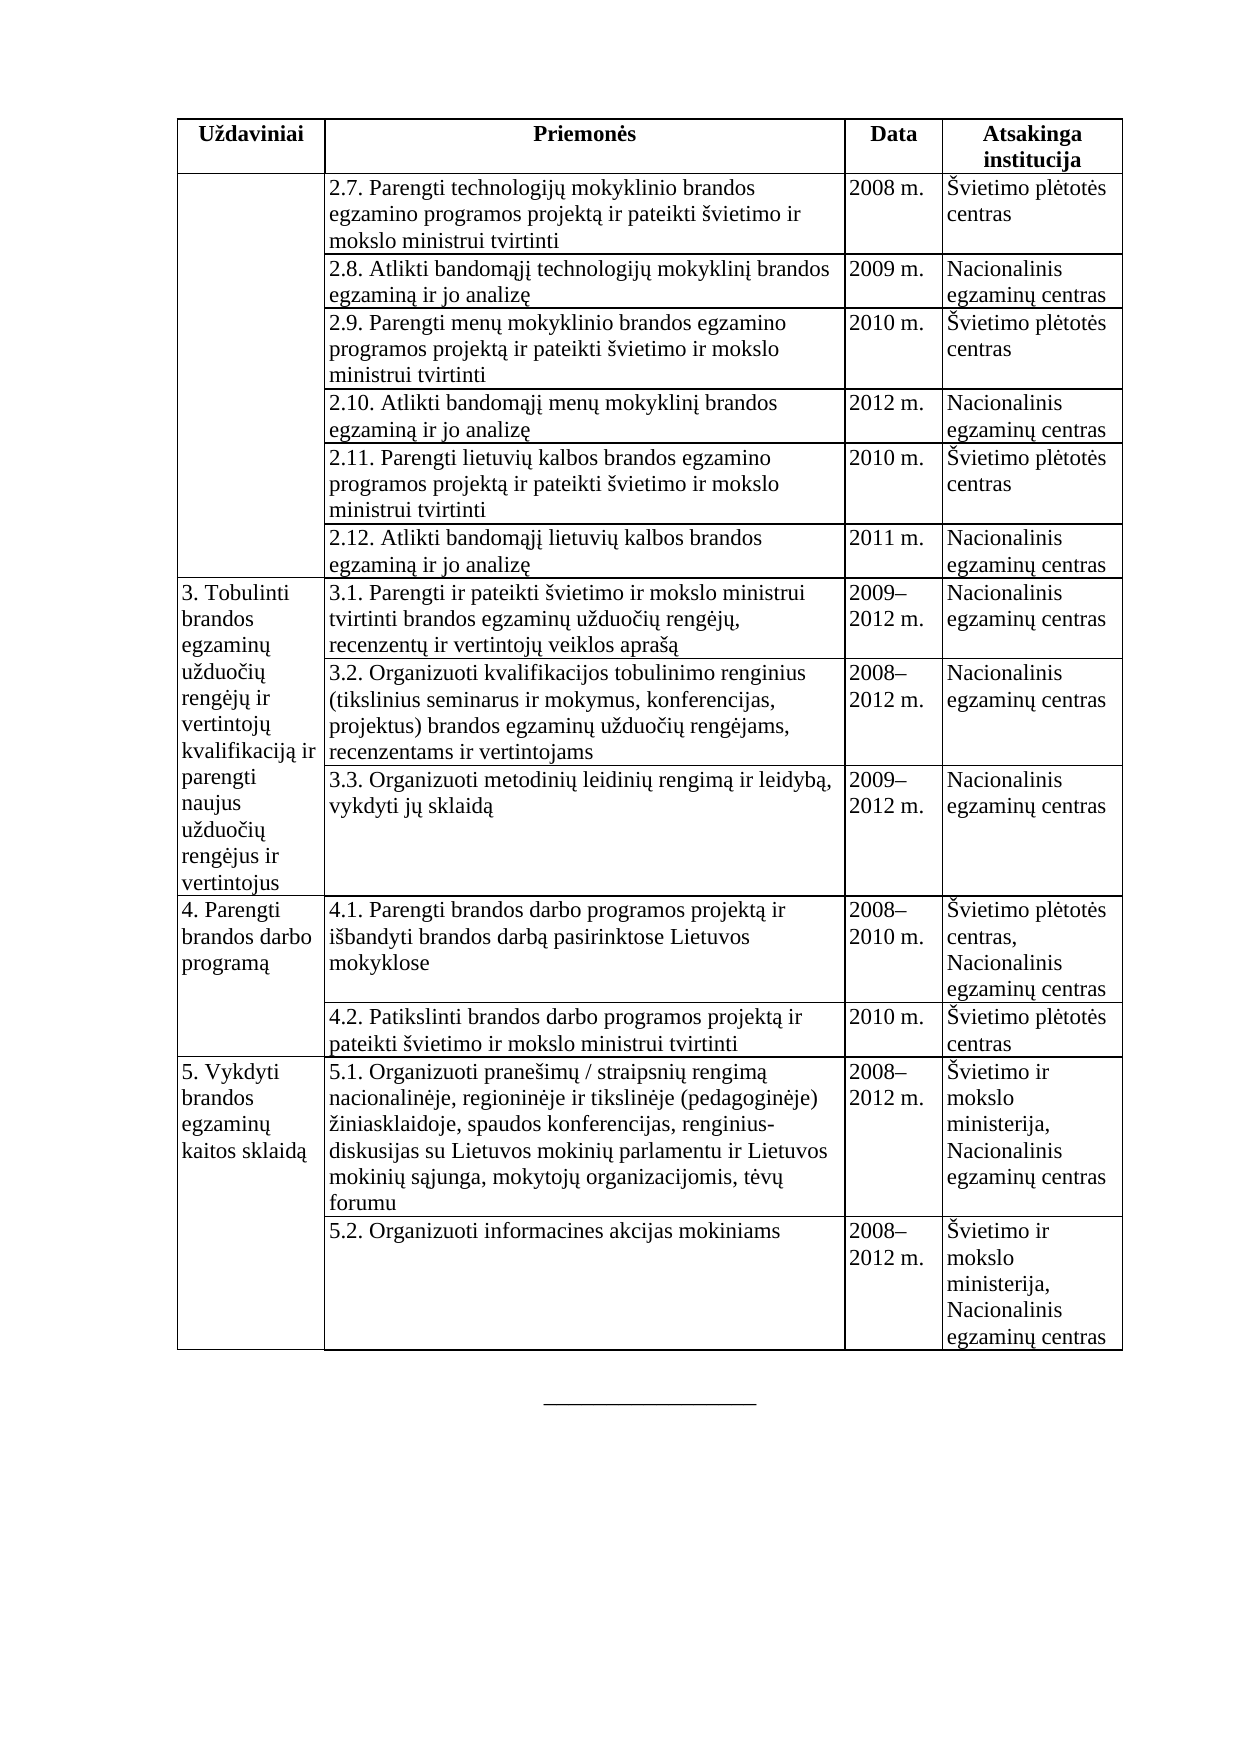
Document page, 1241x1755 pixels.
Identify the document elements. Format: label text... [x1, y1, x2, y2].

table_cell Nacionalinis egzaminų centras [943, 579, 1122, 658]
table_header Data [846, 120, 942, 172]
table_cell Švietimo ir mokslo ministerija, Nacionalinis egzaminų centras [943, 1058, 1122, 1216]
table_cell 2008–2012 m. [846, 1217, 942, 1349]
table_cell 2009–2012 m. [846, 766, 942, 895]
table_cell 2008–2012 m. [846, 659, 942, 765]
text _________________ [177, 1379, 1122, 1408]
table_header Priemonės [326, 120, 844, 172]
table_cell 2010 m. [846, 444, 942, 523]
table_cell 5.2. Organizuoti informacines akcijas mokiniams [325, 1217, 844, 1349]
table_cell 4.1. Parengti brandos darbo programos projektą ir išbandyti brandos darbą pasirinktose Lietuvos mokyklose [325, 897, 844, 1002]
table_cell 2011 m. [846, 525, 942, 577]
table_cell Nacionalinis egzaminų centras [943, 766, 1122, 895]
table_cell Nacionalinis egzaminų centras [943, 659, 1122, 765]
table_cell 2008 m. [846, 174, 942, 253]
table_cell Švietimo plėtotės centras [943, 174, 1122, 253]
table_cell 3.3. Organizuoti metodinių leidinių rengimą ir leidybą, vykdyti jų sklaidą [325, 766, 844, 895]
table_cell 2008–2012 m. [846, 1058, 942, 1216]
table_cell [178, 174, 324, 577]
table_cell Švietimo plėtotės centras [943, 444, 1122, 523]
table_cell 5. Vykdyti brandos egzaminų kaitos sklaidą [178, 1057, 324, 1349]
table_cell 2008–2010 m. [846, 897, 942, 1002]
table_cell 2010 m. [846, 1003, 942, 1056]
table_cell 4. Parengti brandos darbo programą [178, 896, 324, 1056]
table_cell 2012 m. [846, 390, 942, 442]
table_header Uždaviniai [178, 120, 324, 172]
table_cell 2009–2012 m. [846, 579, 942, 658]
table_cell Švietimo plėtotės centras [943, 309, 1122, 388]
table_cell 3. Tobulinti brandos egzaminų užduočių rengėjų ir vertintojų kvalifikaciją ir parengti naujus užduočių rengėjus ir vertintojus [178, 578, 324, 895]
table_cell 2009 m. [846, 255, 942, 307]
table_cell 2010 m. [846, 309, 942, 388]
